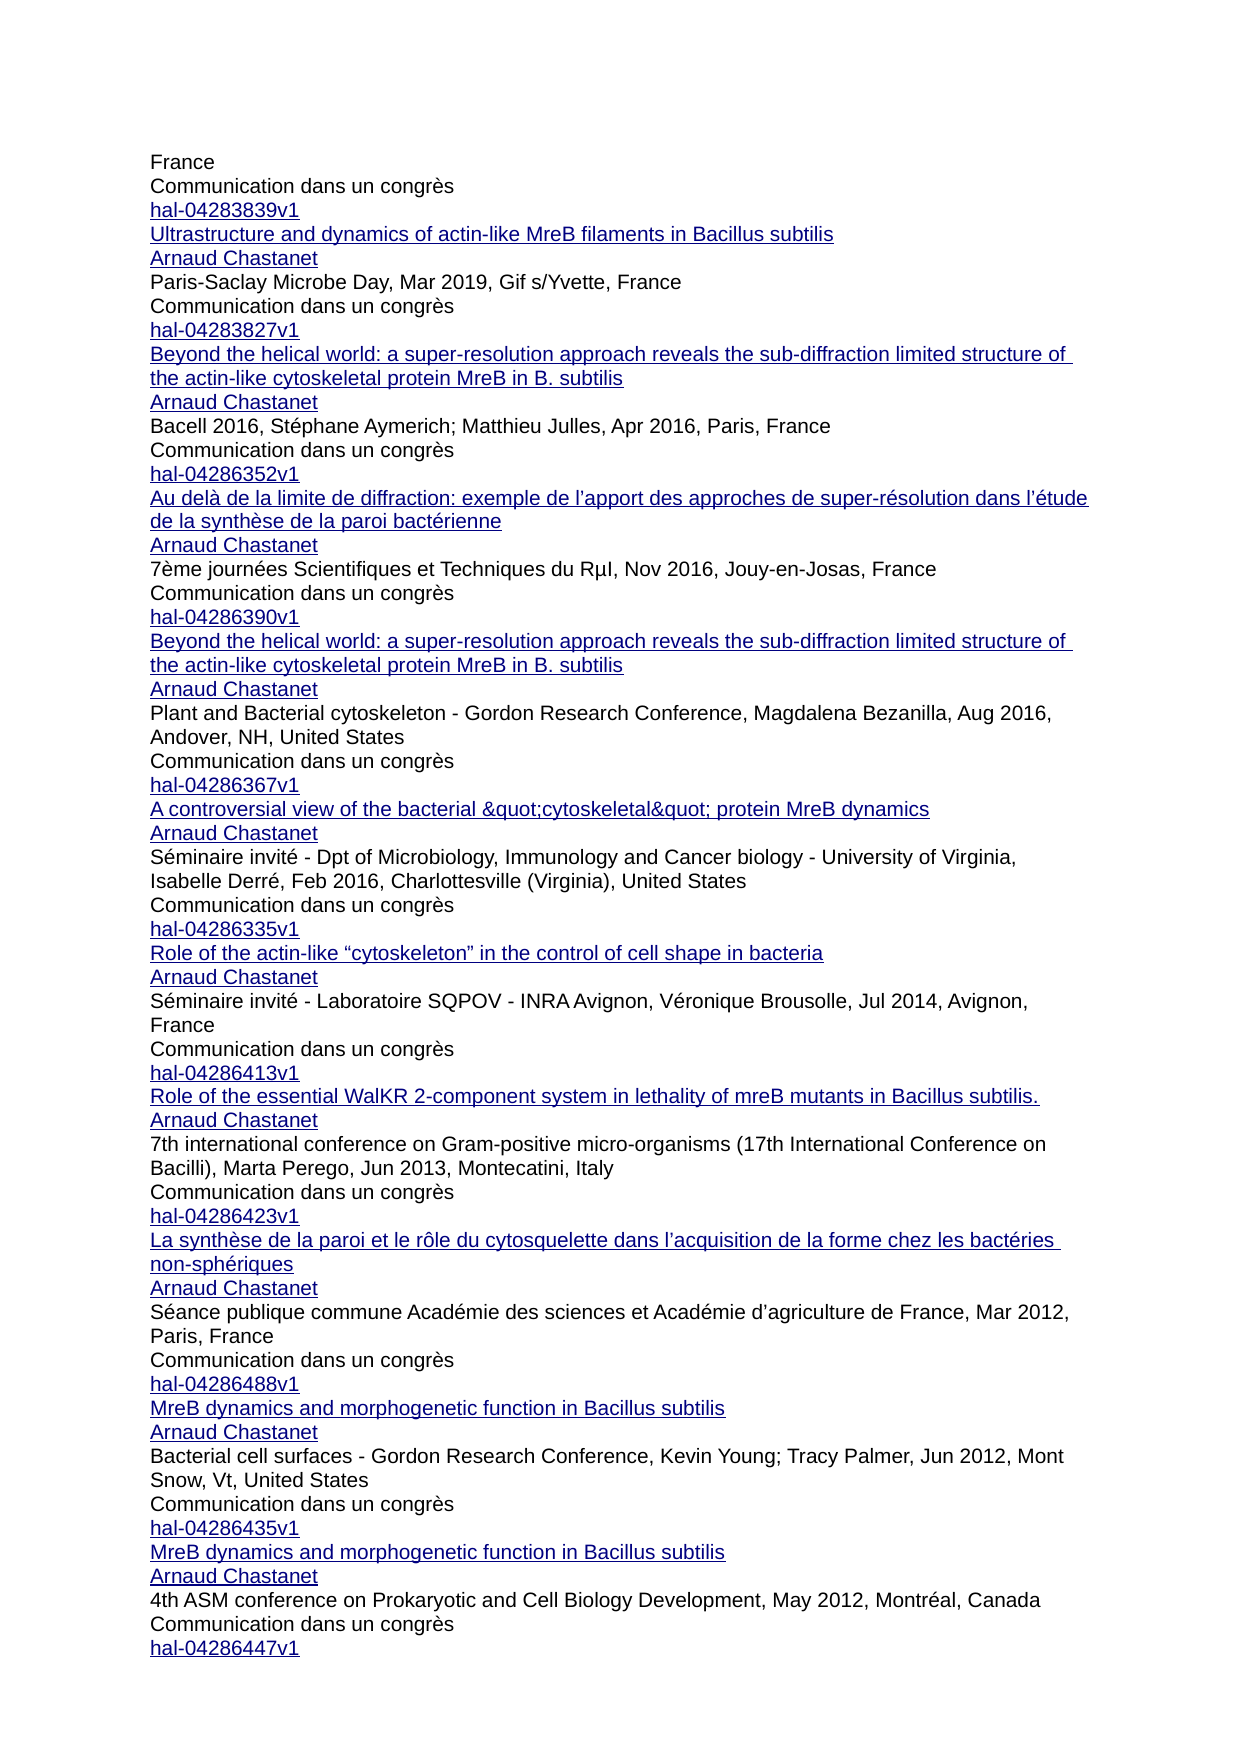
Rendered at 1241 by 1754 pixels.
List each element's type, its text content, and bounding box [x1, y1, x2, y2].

table_cell Au delà de la limite de diffraction: exemple de l’apport des approches de super-résolution dans l’étude de la synthèse de la paroi bactérienne Arnaud Chastanet 7ème journées Scientifiques et Techniques du RµI, Nov 2016, Jouy-en-Josas, France Communication dans un congrès hal-04286390v1 [150, 485, 1090, 629]
table_cell A controversial view of the bacterial &quot;cytoskeletal&quot; protein MreB dynamics Arnaud Chastanet Séminaire invité - Dpt of Microbiology, Immunology and Cancer biology - University of Virginia, Isabelle Derré, Feb 2016, Charlottesville (Virginia), United States Communication dans un congrès hal-04286335v1 [150, 797, 1090, 941]
table_cell MreB dynamics and morphogenetic function in Bacillus subtilis Arnaud Chastanet Bacterial cell surfaces - Gordon Research Conference, Kevin Young; Tracy Palmer, Jun 2012, Mont Snow, Vt, United States Communication dans un congrès hal-04286435v1 [150, 1396, 1090, 1539]
table_cell France Communication dans un congrès hal-04283839v1 [150, 150, 1090, 222]
table_cell La synthèse de la paroi et le rôle du cytosquelette dans l’acquisition de la forme chez les bactéries non-sphériques Arnaud Chastanet Séance publique commune Académie des sciences et Académie d’agriculture de France, Mar 2012, Paris, France Communication dans un congrès hal-04286488v1 [150, 1228, 1090, 1396]
table_cell MreB dynamics and morphogenetic function in Bacillus subtilis Arnaud Chastanet 4th ASM conference on Prokaryotic and Cell Biology Development, May 2012, Montréal, Canada Communication dans un congrès hal-04286447v1 [150, 1540, 1090, 1659]
table_cell Ultrastructure and dynamics of actin-like MreB filaments in Bacillus subtilis Arnaud Chastanet Paris-Saclay Microbe Day, Mar 2019, Gif s/Yvette, France Communication dans un congrès hal-04283827v1 [150, 222, 1090, 342]
table_cell Role of the actin-like “cytoskeleton” in the control of cell shape in bacteria Arnaud Chastanet Séminaire invité - Laboratoire SQPOV - INRA Avignon, Véronique Brousolle, Jul 2014, Avignon, France Communication dans un congrès hal-04286413v1 [150, 941, 1090, 1084]
table_cell Beyond the helical world: a super-resolution approach reveals the sub-diffraction limited structure of the actin-like cytoskeletal protein MreB in B. subtilis Arnaud Chastanet Bacell 2016, Stéphane Aymerich; Matthieu Julles, Apr 2016, Paris, France Communication dans un congrès hal-04286352v1 [150, 342, 1090, 485]
table_cell Role of the essential WalKR 2-component system in lethality of mreB mutants in Bacillus subtilis. Arnaud Chastanet 7th international conference on Gram-positive micro-organisms (17th International Conference on Bacilli), Marta Perego, Jun 2013, Montecatini, Italy Communication dans un congrès hal-04286423v1 [150, 1084, 1090, 1228]
table_cell Beyond the helical world: a super-resolution approach reveals the sub-diffraction limited structure of the actin-like cytoskeletal protein MreB in B. subtilis Arnaud Chastanet Plant and Bacterial cytoskeleton - Gordon Research Conference, Magdalena Bezanilla, Aug 2016, Andover, NH, United States Communication dans un congrès hal-04286367v1 [150, 629, 1090, 797]
